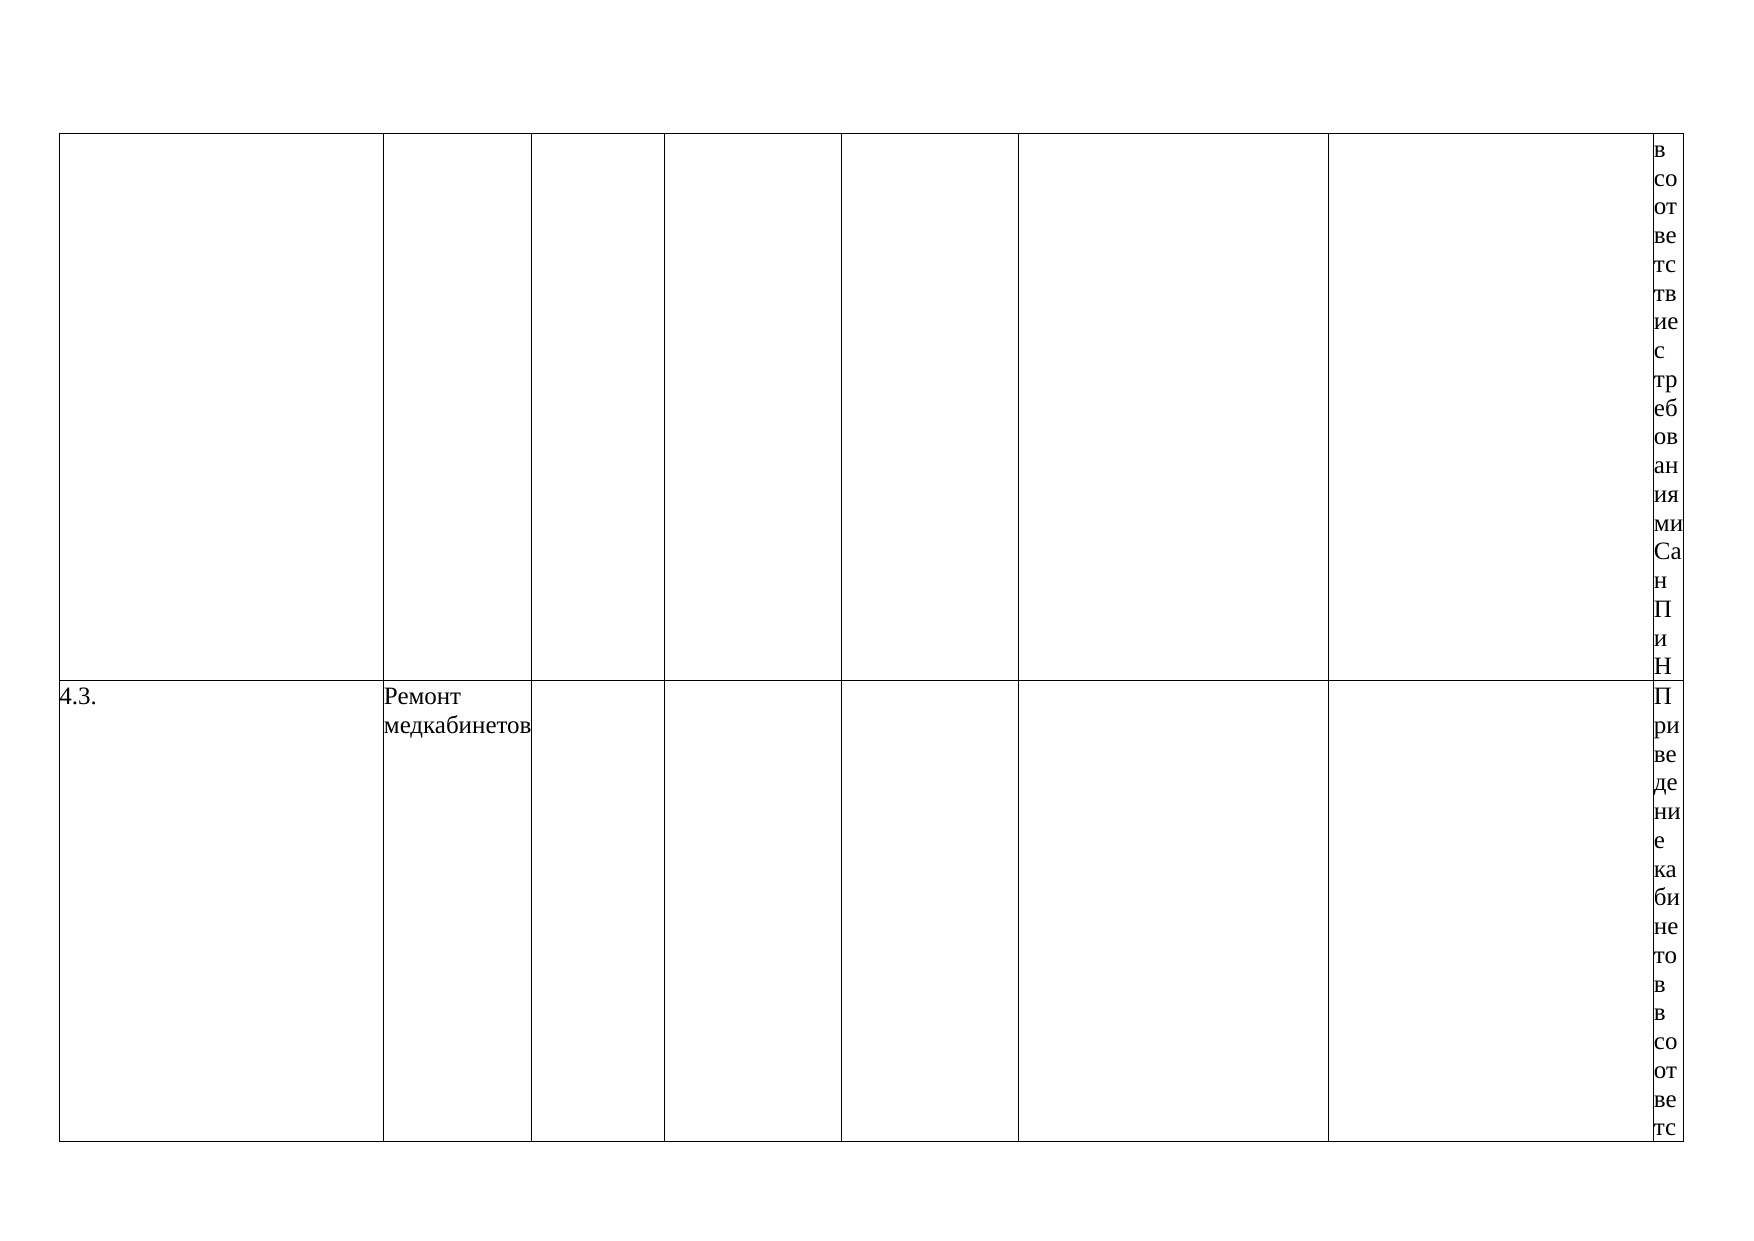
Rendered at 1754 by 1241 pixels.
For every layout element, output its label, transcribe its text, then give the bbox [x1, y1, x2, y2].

table_cell [384, 134, 531, 680]
table_cell [1019, 134, 1328, 680]
table_cell [665, 134, 841, 680]
table_cell [842, 134, 1018, 680]
table_cell Ремонт медкабинетов [384, 681, 531, 1141]
table_cell в соответствие с требованиями СанПиН [1654, 134, 1683, 680]
table_cell [842, 681, 1018, 1141]
table_cell [532, 681, 664, 1141]
table_cell [1329, 134, 1653, 680]
table_cell 4.3. [60, 681, 383, 1141]
table_cell [532, 134, 664, 680]
table_cell [60, 134, 383, 680]
table_cell Приведение кабинетов в соответс [1654, 681, 1683, 1141]
table_cell [665, 681, 841, 1141]
table_cell [1019, 681, 1328, 1141]
table_cell [1329, 681, 1653, 1141]
